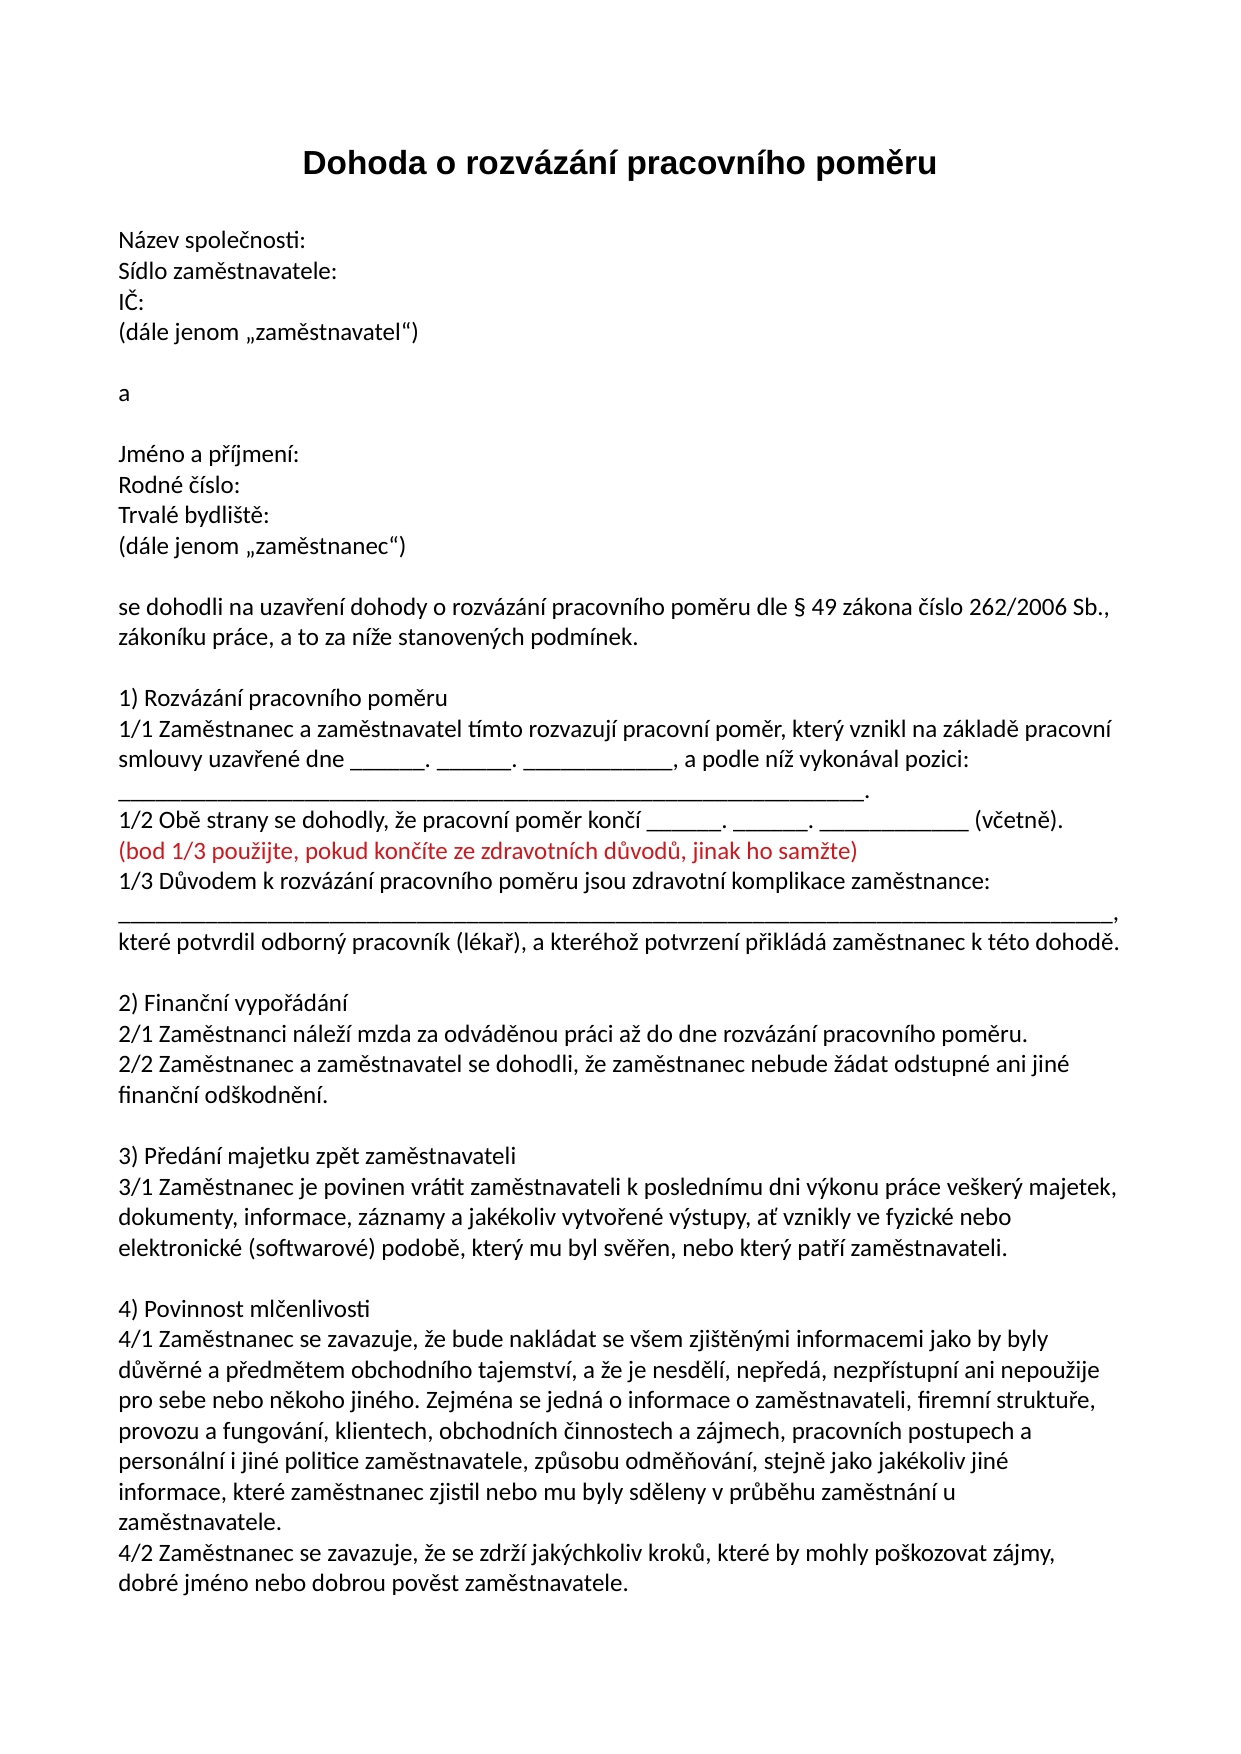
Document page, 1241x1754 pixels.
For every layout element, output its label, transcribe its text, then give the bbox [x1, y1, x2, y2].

text 1/1 Zaměstnanec a zaměstnavatel tímto rozvazují pracovní poměr, který vznikl na základě pracovní smlouvy uzavřené dne ______. ______. ____________, a podle níž vykonával pozici: ____________________________________________________________. [118, 713, 1122, 804]
text Sídlo zaměstnavatele: [118, 255, 1122, 286]
text Jméno a příjmení: [118, 438, 1122, 469]
text 3) Předání majetku zpět zaměstnavateli [118, 1140, 1122, 1171]
text 1) Rozvázání pracovního poměru [118, 682, 1122, 713]
text 4) Povinnost mlčenlivosti [118, 1293, 1122, 1323]
text (dále jenom „zaměstnavatel“) [118, 316, 1122, 347]
text 2/2 Zaměstnanec a zaměstnavatel se dohodli, že zaměstnanec nebude žádat odstupné ani jiné finanční odškodnění. [118, 1049, 1122, 1110]
text 1/2 Obě strany se dohodly, že pracovní poměr končí ______. ______. ____________ (včetně). [118, 804, 1122, 835]
title Dohoda o rozvázání pracovního poměru [118, 143, 1122, 182]
text 4/2 Zaměstnanec se zavazuje, že se zdrží jakýchkoliv kroků, které by mohly poškozovat zájmy, dobré jméno nebo dobrou pověst zaměstnavatele. [118, 1537, 1122, 1598]
text 2) Finanční vypořádání [118, 988, 1122, 1018]
text 2/1 Zaměstnanci náleží mzda za odváděnou práci až do dne rozvázání pracovního poměru. [118, 1018, 1122, 1049]
text Trvalé bydliště: [118, 499, 1122, 530]
text (bod 1/3 použijte, pokud končíte ze zdravotních důvodů, jinak ho samžte) [118, 835, 1122, 866]
text IČ: [118, 286, 1122, 316]
text 3/1 Zaměstnanec je povinen vrátit zaměstnavateli k poslednímu dni výkonu práce veškerý majetek, dokumenty, informace, záznamy a jakékoliv vytvořené výstupy, ať vznikly ve fyzické nebo elektronické (softwarové) podobě, který mu byl svěřen, nebo který patří zaměstnavateli. [118, 1171, 1122, 1262]
text Rodné číslo: [118, 469, 1122, 499]
text 1/3 Důvodem k rozvázání pracovního poměru jsou zdravotní komplikace zaměstnance: ________________________________________________________________________________, které potvrdil odborný pracovník (lékař), a kteréhož potvrzení přikládá zaměstnanec k této dohodě. [118, 866, 1122, 957]
text (dále jenom „zaměstnanec“) [118, 530, 1122, 560]
text se dohodli na uzavření dohody o rozvázání pracovního poměru dle § 49 zákona číslo 262/2006 Sb., zákoníku práce, a to za níže stanovených podmínek. [118, 591, 1122, 652]
text Název společnosti: [118, 224, 1122, 255]
text 4/1 Zaměstnanec se zavazuje, že bude nakládat se všem zjištěnými informacemi jako by byly důvěrné a předmětem obchodního tajemství, a že je nesdělí, nepředá, nezpřístupní ani nepoužije pro sebe nebo někoho jiného. Zejména se jedná o informace o zaměstnavateli, firemní struktuře, provozu a fungování, klientech, obchodních činnostech a zájmech, pracovních postupech a personální i jiné politice zaměstnavatele, způsobu odměňování, stejně jako jakékoliv jiné informace, které zaměstnanec zjistil nebo mu byly sděleny v průběhu zaměstnání u zaměstnavatele. [118, 1323, 1122, 1537]
text a [118, 377, 1122, 408]
